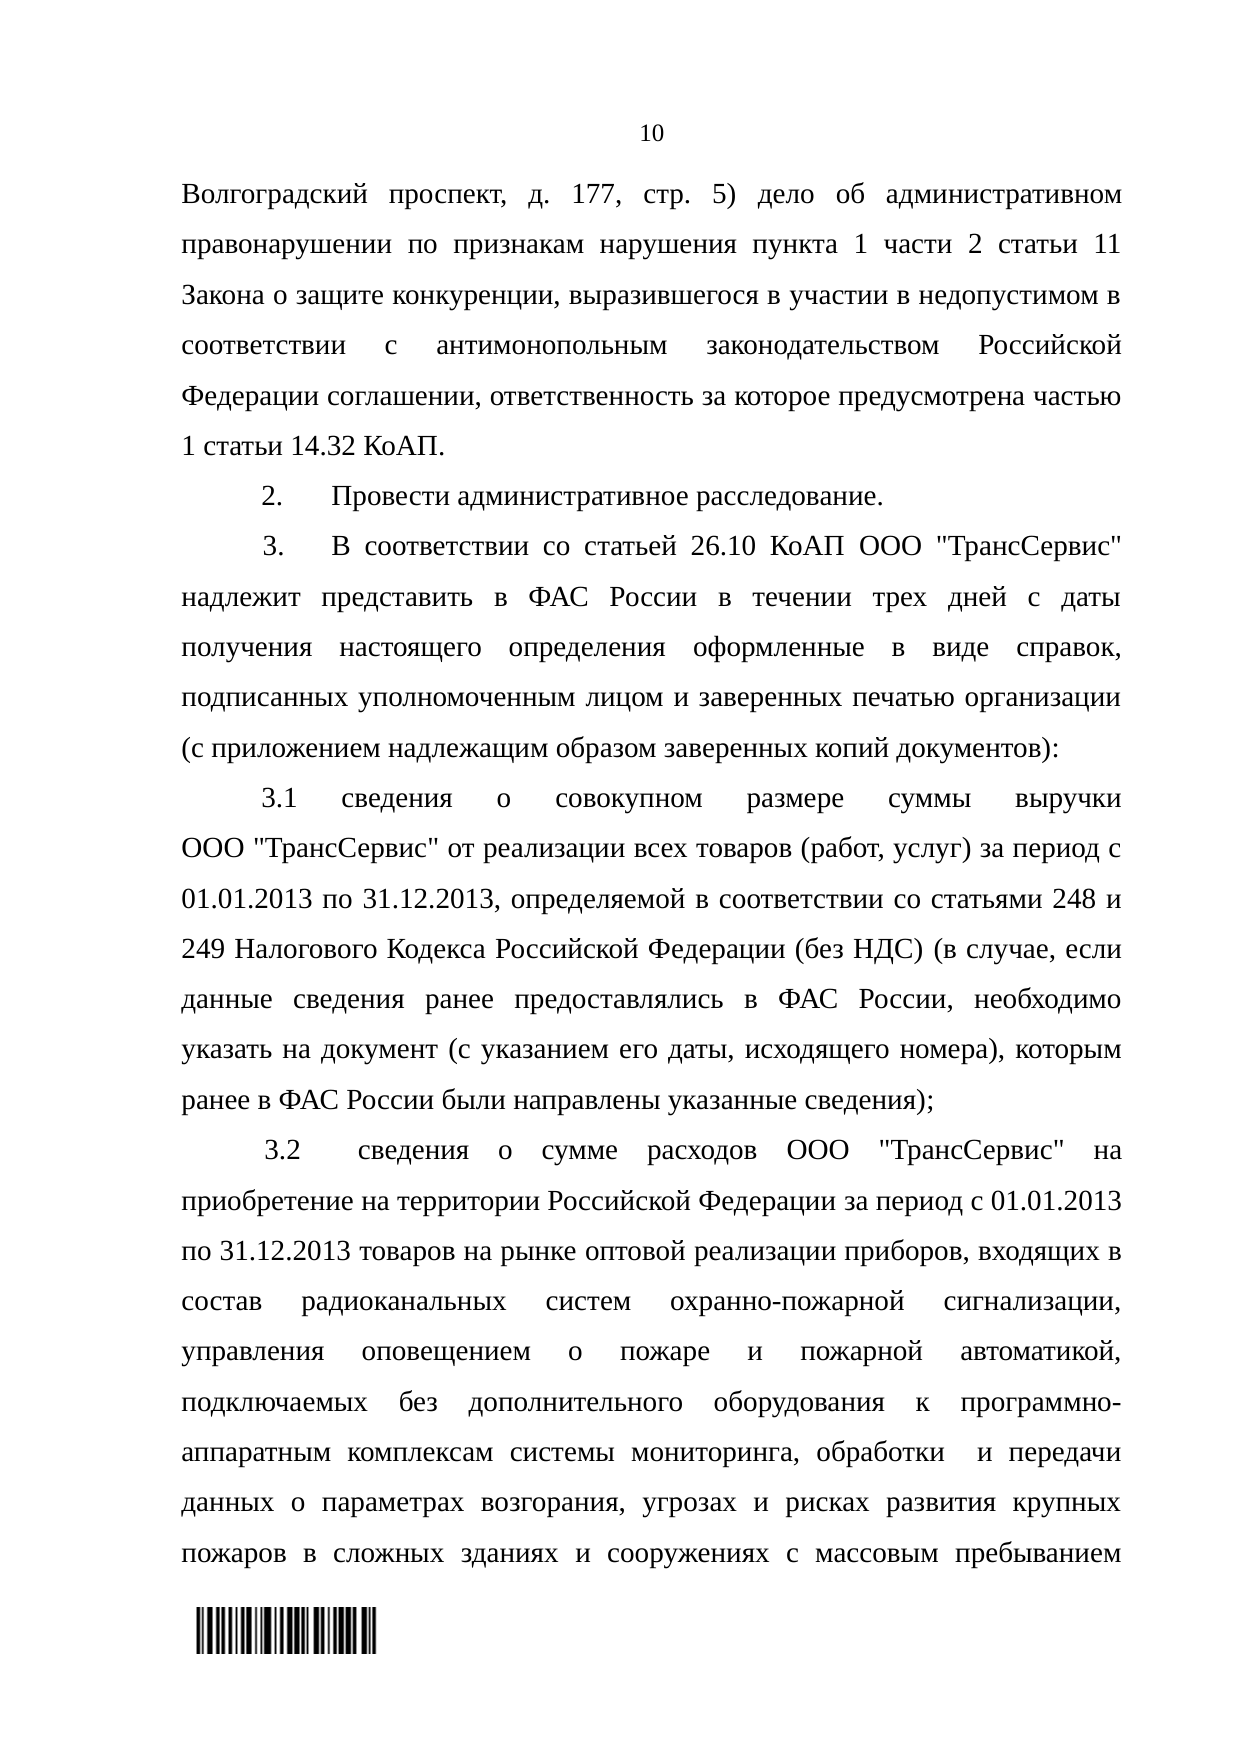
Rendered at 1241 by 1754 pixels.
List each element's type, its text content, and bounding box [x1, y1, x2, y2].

list сведения о сумме расходов ООО "ТрансСервис" на приобретение на территории Российской Федерации за период с 01.01.2013 по 31.12.2013 товаров на рынке оптовой реализации приборов, входящих в состав радиоканальных систем охранно-пожарной сигнализации, управления оповещением о пожаре и пожарной автоматикой, подключаемых без дополнительного оборудования к программно-аппаратным комплексам системы мониторинга, обработки и передачи данных о параметрах возгорания, угрозах и рисках развития крупных пожаров в сложных зданиях и сооружениях с массовым пребыванием [181, 1132, 1122, 1568]
text 3.1 сведения о совокупном размере суммы выручки ООО "ТрансСервис" от реализации всех товаров (работ, услуг) за период с 01.01.2013 по 31.12.2013, определяемой в соответствии со статьями 248 и 249 Налогового Кодекса Российской Федерации (без НДС) (в случае, если данные сведения ранее предоставлялись в ФАС России, необходимо указать на документ (с указанием его даты, исходящего номера), которым ранее в ФАС России были направлены указанные сведения); [181, 780, 1122, 1116]
list Волгоградский проспект, д. 177, стр. 5) дело об административном правонарушении по признакам нарушения пункта 1 части 2 статьи 11 Закона о защите конкуренции, выразившегося в участии в недопустимом в соответствии с антимонопольным законодательством Российской Федерации соглашении, ответственность за которое предусмотрена частью 1 статьи 14.32 КоАП. [181, 176, 1122, 461]
list В соответствии со статьей 26.10 КоАП ООО "ТрансСервис" надлежит представить в ФАС России в течении трех дней с даты получения настоящего определения оформленные в виде справок, подписанных уполномоченным лицом и заверенных печатью организации (с приложением надлежащим образом заверенных копий документов): [181, 528, 1122, 763]
picture [181, 1607, 394, 1654]
list Провести административное расследование. [181, 478, 1122, 512]
